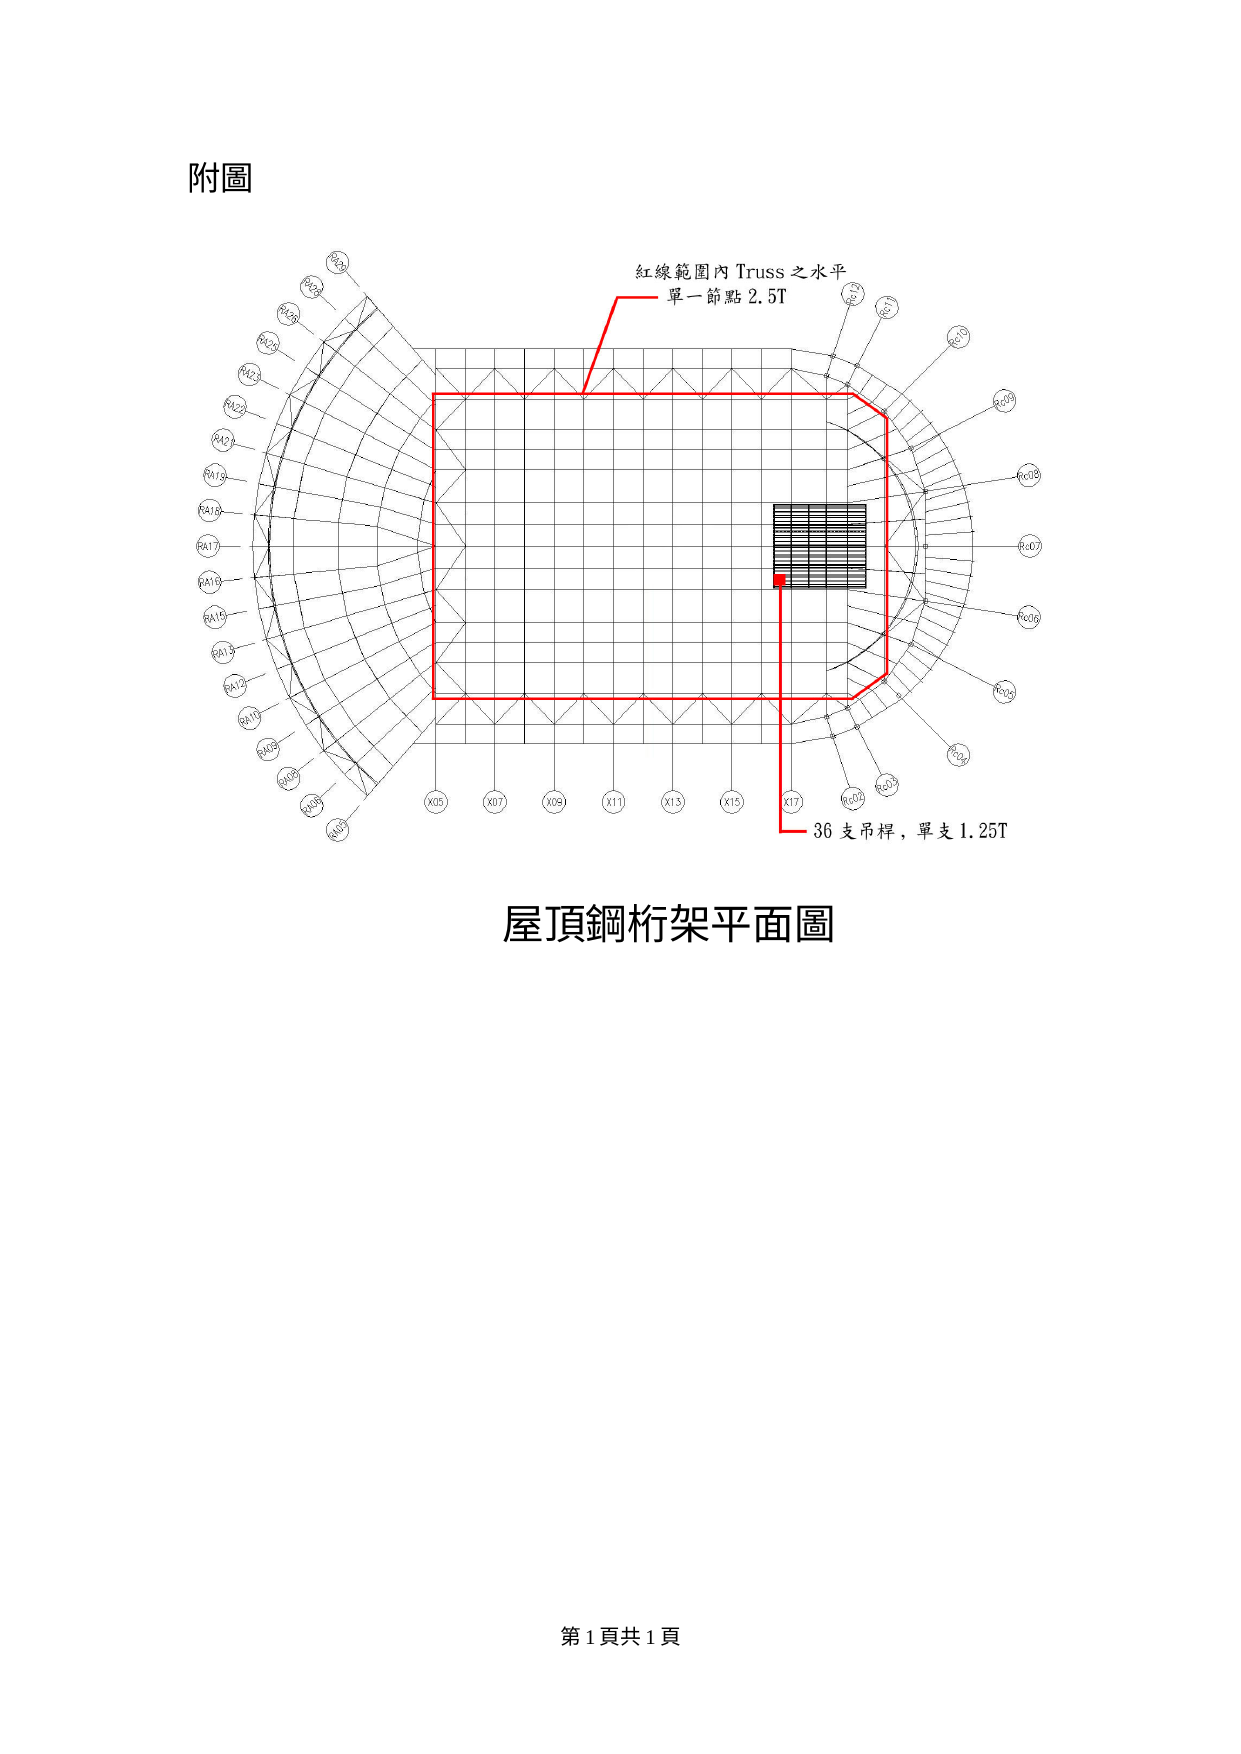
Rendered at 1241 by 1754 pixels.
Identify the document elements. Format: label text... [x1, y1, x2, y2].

text 附圖 [187, 152, 1053, 200]
text 屋頂鋼桁架平面圖 [187, 891, 1053, 951]
picture [187, 200, 1051, 891]
